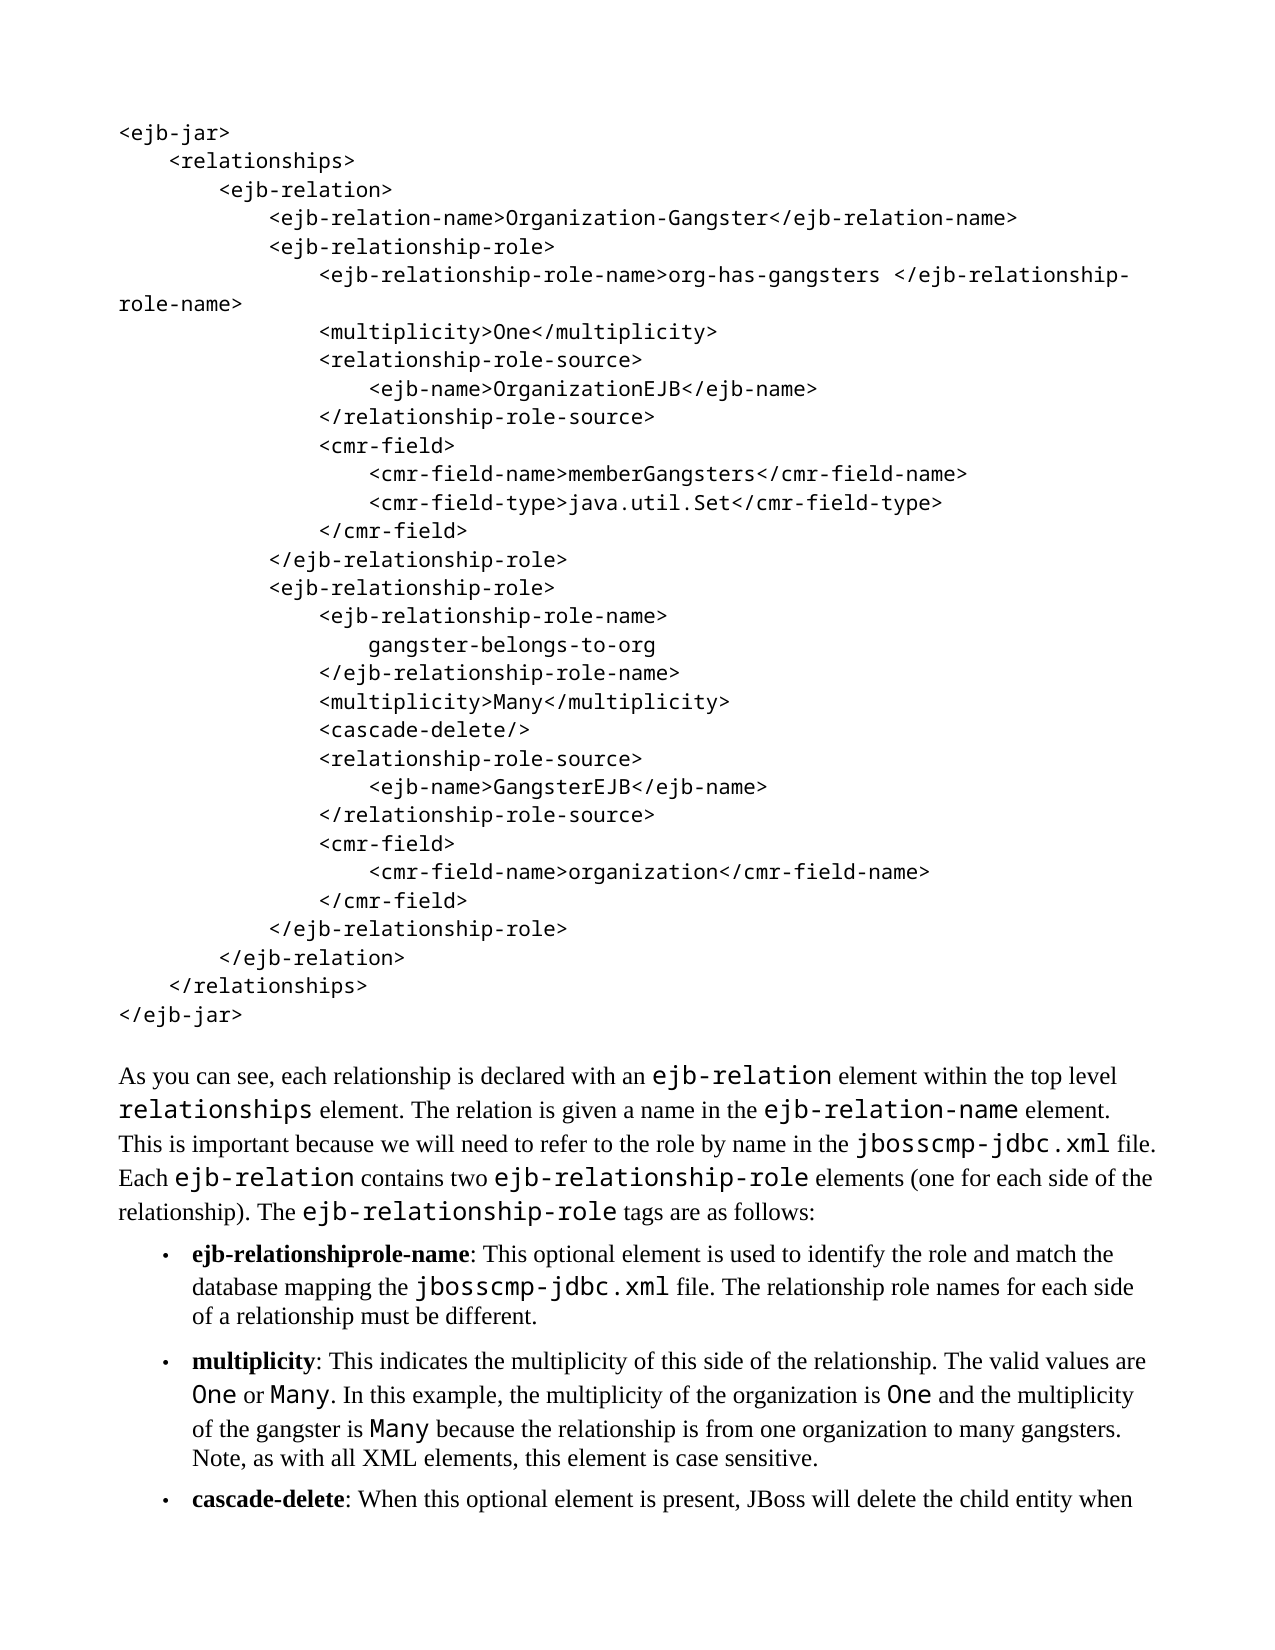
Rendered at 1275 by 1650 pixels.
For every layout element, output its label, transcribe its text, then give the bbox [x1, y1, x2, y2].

list ejb-relationshiprole-name: This optional element is used to identify the role and match the database mapping the jbosscmp-jdbc.xml file. The relationship role names for each side of a relationship must be different. [162, 1240, 1157, 1330]
text <relationship-role-source> [118, 744, 1157, 772]
text <multiplicity>One</multiplicity> [118, 317, 1157, 346]
list multiplicity: This indicates the multiplicity of this side of the relationship. The valid values are One or Many. In this example, the multiplicity of the organization is One and the multiplicity of the gangster is Many because the relationship is from one organization to many gangsters. Note, as with all XML elements, this element is case sensitive. [162, 1342, 1157, 1472]
text <ejb-relation> [118, 175, 1157, 203]
text <cmr-field> [118, 431, 1157, 459]
text <cascade-delete/> [118, 715, 1157, 744]
text <ejb-relationship-role-name> [118, 602, 1157, 630]
text </ejb-relationship-role> [118, 914, 1157, 943]
text <multiplicity>Many</multiplicity> [118, 687, 1157, 715]
text gangster-belongs-to-org [118, 630, 1157, 658]
text <relationships> [118, 147, 1157, 175]
text <cmr-field-name>organization</cmr-field-name> [118, 857, 1157, 886]
text </ejb-relationship-role> [118, 545, 1157, 573]
text <ejb-name>OrganizationEJB</ejb-name> [118, 374, 1157, 402]
text </cmr-field> [118, 886, 1157, 914]
text <cmr-field-type>java.util.Set</cmr-field-type> [118, 488, 1157, 516]
text </cmr-field> [118, 516, 1157, 545]
text </ejb-relationship-role-name> [118, 658, 1157, 687]
text <ejb-relationship-role-name>org-has-gangsters </ejb-relationship-role-name> [118, 260, 1157, 317]
text </relationship-role-source> [118, 801, 1157, 829]
text <ejb-name>GangsterEJB</ejb-name> [118, 772, 1157, 801]
text </relationship-role-source> [118, 402, 1157, 431]
text <ejb-jar> [118, 118, 1157, 147]
text </ejb-relation> [118, 943, 1157, 971]
list cascade-delete: When this optional element is present, JBoss will delete the child entity when [162, 1485, 1157, 1512]
text As you can see, each relationship is declared with an ejb-relation element within the top level relationships element. The relation is given a name in the ejb-relation-name element. This is important because we will need to refer to the role by name in the jbosscmp-jdbc.xml file. Each ejb-relation contains two ejb-relationship-role elements (one for each side of the relationship). The ejb-relationship-role tags are as follows: [118, 1058, 1157, 1228]
text </relationships> [118, 971, 1157, 1000]
text <ejb-relationship-role> [118, 232, 1157, 260]
text <ejb-relationship-role> [118, 573, 1157, 602]
text <cmr-field-name>memberGangsters</cmr-field-name> [118, 459, 1157, 488]
text <cmr-field> [118, 829, 1157, 857]
text <ejb-relation-name>Organization-Gangster</ejb-relation-name> [118, 203, 1157, 232]
text <relationship-role-source> [118, 346, 1157, 374]
text </ejb-jar> [118, 1000, 1157, 1028]
